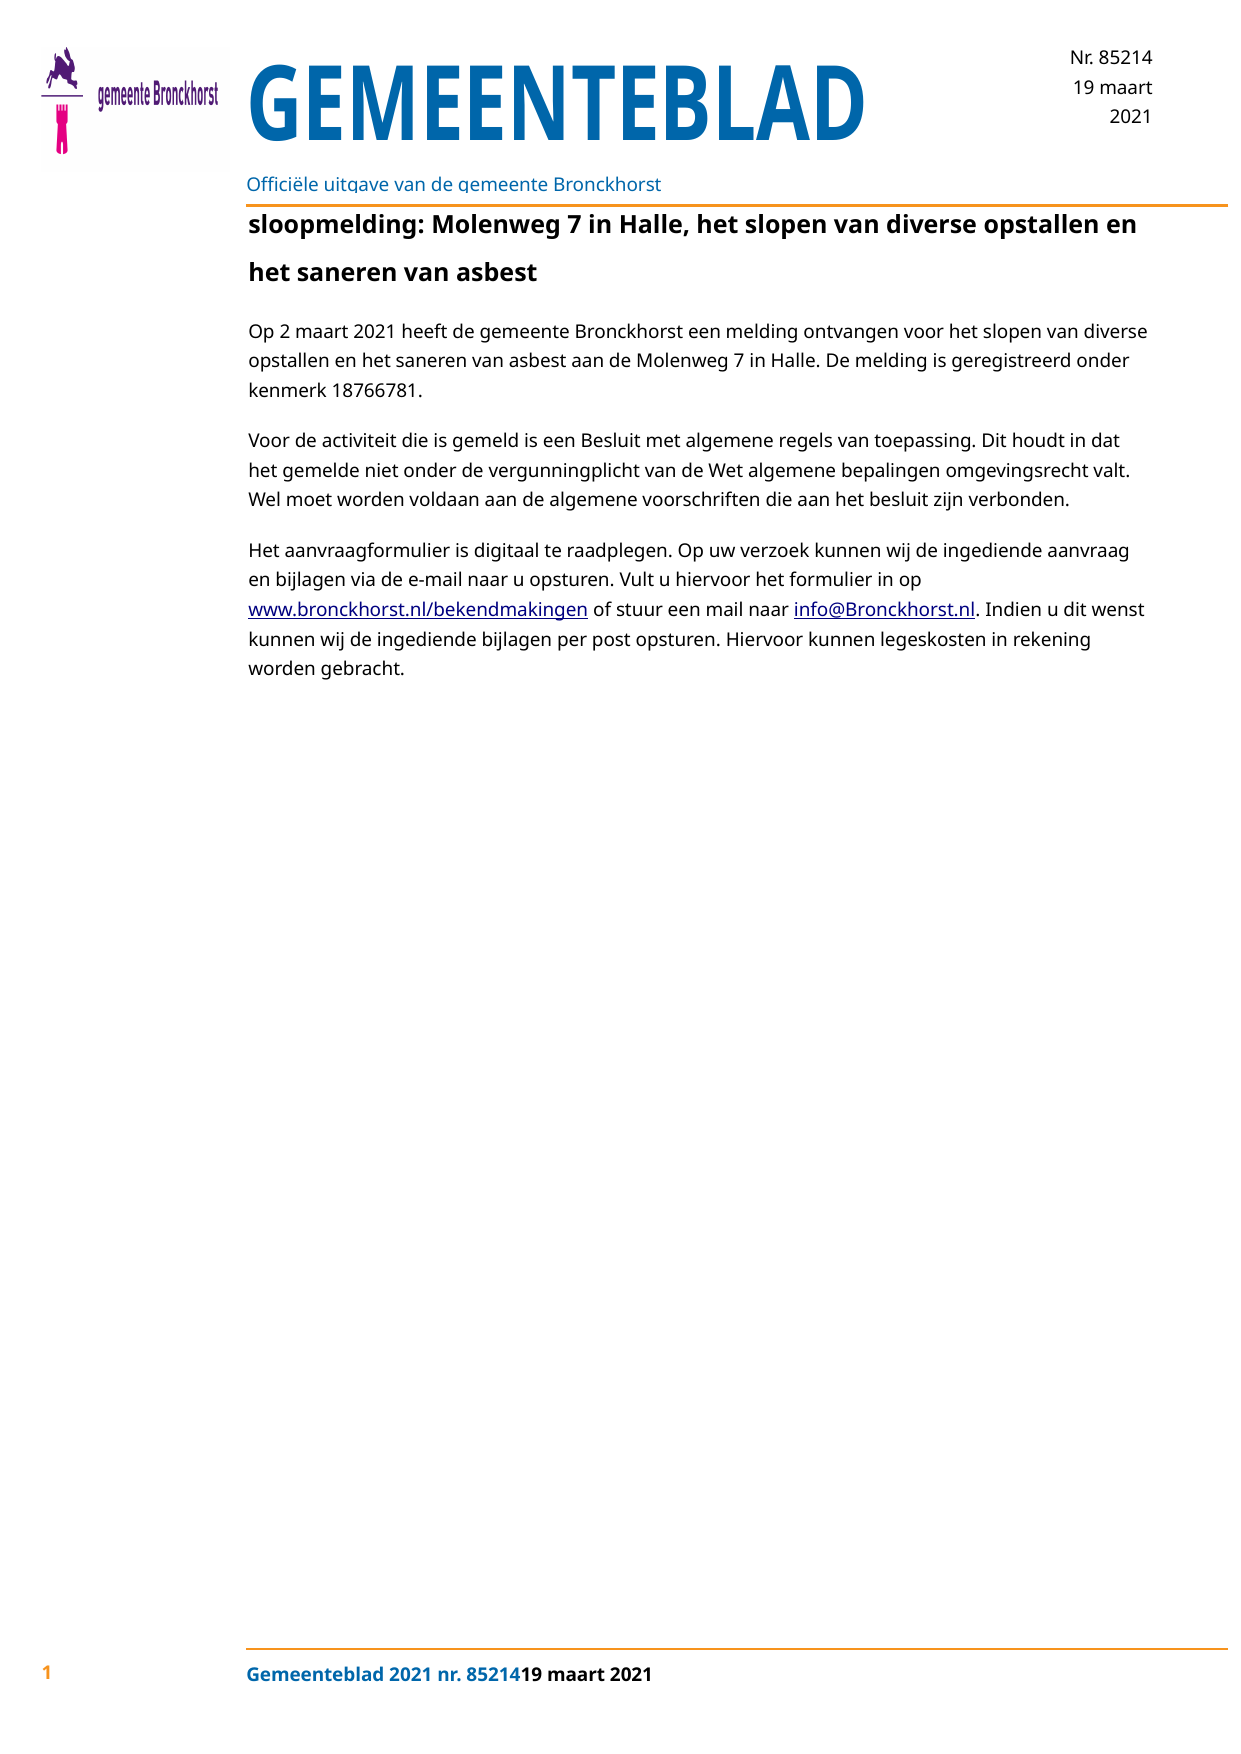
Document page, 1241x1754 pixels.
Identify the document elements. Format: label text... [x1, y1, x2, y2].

text Voor de activiteit die is gemeld is een Besluit met algemene regels van toepassing. Dit houdt in dat het gemelde niet onder de vergunningplicht van de Wet algemene bepalingen omgevingsrecht valt. Wel moet worden voldaan aan de algemene voorschriften die aan het besluit zijn verbonden. [248, 427, 1152, 512]
text Op 2 maart 2021 heeft de gemeente Bronckhorst een melding ontvangen voor het slopen van diverse opstallen en het saneren van asbest aan de Molenweg 7 in Halle. De melding is geregistreerd onder kenmerk 18766781. [248, 318, 1152, 403]
text sloopmelding: Molenweg 7 in Halle, het slopen van diverse opstallen en het saneren van asbest [248, 207, 1152, 288]
picture [41, 47, 231, 172]
text Het aanvraagformulier is digitaal te raadplegen. Op uw verzoek kunnen wij de ingediende aanvraag en bijlagen via de e-mail naar u opsturen. Vult u hiervoor het formulier in op www.bronckhorst.nl/bekendmakingen of stuur een mail naar info@Bronckhorst.nl. Indien u dit wenst kunnen wij de ingediende bijlagen per post opsturen. Hiervoor kunnen legeskosten in rekening worden gebracht. [248, 537, 1152, 681]
